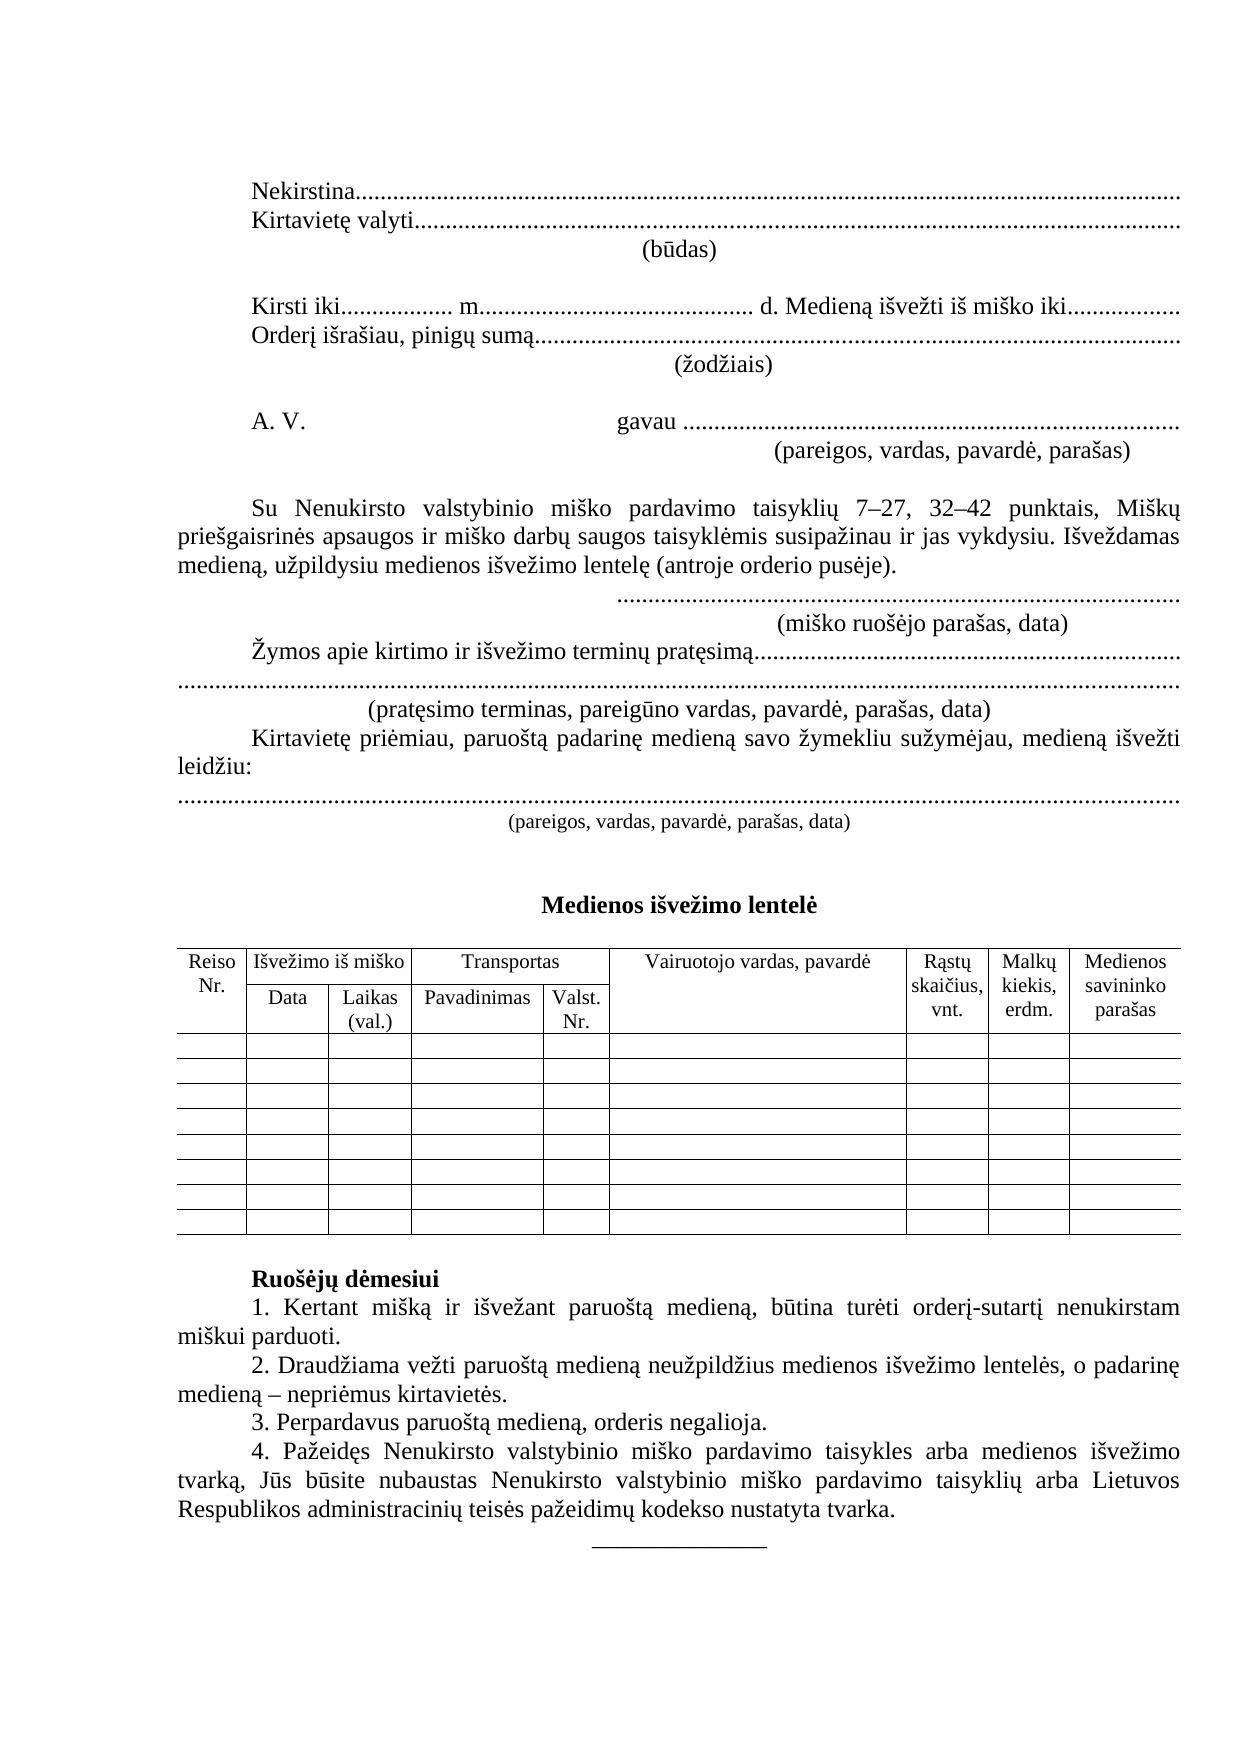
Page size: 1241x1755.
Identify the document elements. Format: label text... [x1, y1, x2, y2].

table_cell [989, 1185, 1069, 1209]
table_cell [907, 1160, 988, 1184]
table_cell [329, 1109, 411, 1133]
table_cell [247, 1034, 328, 1058]
table_header Rąstų skaičius, vnt. [907, 949, 988, 1033]
table_cell [412, 1034, 543, 1058]
table_cell [989, 1059, 1069, 1083]
table_cell [329, 1084, 411, 1108]
table_cell [412, 1210, 543, 1234]
table_header Vairuotojo vardas, pavardė [610, 949, 906, 1033]
text ______________ [177, 1522, 1181, 1551]
text (būdas) [177, 234, 1181, 263]
table_cell [412, 1160, 543, 1184]
table_cell [989, 1034, 1069, 1058]
table_cell [1070, 1109, 1181, 1133]
table_cell [247, 1135, 328, 1158]
text Kirtavietę priėmiau, paruoštą padarinę medieną savo žymekliu sužymėjau, medieną išvežti leidžiu: [177, 723, 1181, 780]
table_cell [329, 1210, 411, 1234]
table_cell [247, 1109, 328, 1133]
table_cell [247, 1185, 328, 1209]
table_cell [544, 1084, 609, 1108]
table_cell [610, 1109, 906, 1133]
table_cell [989, 1210, 1069, 1234]
text A. V. gavau [177, 406, 1181, 435]
table_cell [610, 1135, 906, 1158]
table_header Išvežimo iš miško [247, 949, 411, 984]
table_cell [907, 1034, 988, 1058]
table_cell [989, 1160, 1069, 1184]
table_header Medienos savininko parašas [1070, 949, 1181, 1033]
table_cell [412, 1185, 543, 1209]
text 1. Kertant mišką ir išvežant paruoštą medieną, būtina turėti orderį-sutartį nenukirstam miškui parduoti. [177, 1292, 1181, 1350]
table_cell [412, 1084, 543, 1108]
table_cell [544, 1109, 609, 1133]
table_cell [329, 1185, 411, 1209]
text (pareigos, vardas, pavardė, parašas) [177, 435, 1181, 464]
table_cell [544, 1210, 609, 1234]
table_cell [610, 1160, 906, 1184]
table_cell [989, 1135, 1069, 1158]
table_cell [610, 1210, 906, 1234]
table_cell Valst. Nr. [544, 985, 609, 1033]
table_cell [907, 1059, 988, 1083]
table_cell [247, 1160, 328, 1184]
text Su Nenukirsto valstybinio miško pardavimo taisyklių 7–27, 32–42 punktais, Miškų priešgaisrinės apsaugos ir miško darbų saugos taisyklėmis susipažinau ir jas vykdysiu. Išveždamas medieną, užpildysiu medienos išvežimo lentelę (antroje orderio pusėje). [177, 493, 1181, 579]
table_cell [247, 1210, 328, 1234]
table_cell [177, 1185, 246, 1209]
text (žodžiais) [177, 349, 1181, 378]
table_cell [544, 1185, 609, 1209]
table_cell [907, 1135, 988, 1158]
table_header Transportas [412, 949, 609, 984]
table_cell [544, 1135, 609, 1158]
text Kirsti iki.................. m............................................ d. Medieną išvežti iš miško iki [177, 291, 1181, 320]
table_cell [544, 1059, 609, 1083]
table_cell [247, 1084, 328, 1108]
table_cell [907, 1185, 988, 1209]
table_header Reiso Nr. [177, 949, 246, 1033]
table_cell [177, 1034, 246, 1058]
table_cell [412, 1135, 543, 1158]
text Žymos apie kirtimo ir išvežimo terminų pratęsimą ...... [177, 636, 1181, 665]
text (miško ruošėjo parašas, data) [177, 608, 1181, 636]
text (pareigos, vardas, pavardė, parašas, data) [177, 809, 1181, 833]
table_header Malkų kiekis, erdm. [989, 949, 1069, 1033]
table_cell [989, 1084, 1069, 1108]
table_cell [177, 1160, 246, 1184]
table_cell [610, 1034, 906, 1058]
table_cell [544, 1160, 609, 1184]
table_cell [412, 1109, 543, 1133]
table_cell [1070, 1135, 1181, 1158]
table_cell [329, 1059, 411, 1083]
table_cell [177, 1084, 246, 1108]
text 3. Perpardavus paruoštą medieną, orderis negalioja. [177, 1407, 1181, 1436]
table_cell [1070, 1084, 1181, 1108]
table_cell [412, 1059, 543, 1083]
text Kirtavietę valyti ............................................................... [177, 205, 1181, 234]
table_cell [247, 1059, 328, 1083]
table_cell [1070, 1160, 1181, 1184]
table_cell [610, 1185, 906, 1209]
table_cell [610, 1059, 906, 1083]
table_cell [177, 1059, 246, 1083]
table_cell [329, 1135, 411, 1158]
text 4. Pažeidęs Nenukirsto valstybinio miško pardavimo taisykles arba medienos išvežimo tvarką, Jūs būsite nubaustas Nenukirsto valstybinio miško pardavimo taisyklių arba Lietuvos Respublikos administracinių teisės pažeidimų kodekso nustatyta tvarka. [177, 1436, 1181, 1522]
text Ruošėjų dėmesiui [177, 1264, 1181, 1292]
table_cell Pavadinimas [412, 985, 543, 1033]
table_cell [907, 1210, 988, 1234]
text (pratęsimo terminas, pareigūno vardas, pavardė, parašas, data) [177, 694, 1181, 723]
text Nekirstina ........................................................................ [177, 176, 1181, 205]
table_cell [177, 1210, 246, 1234]
table_cell [1070, 1210, 1181, 1234]
table_cell [1070, 1059, 1181, 1083]
table_cell [177, 1109, 246, 1133]
table_cell Laikas (val.) [329, 985, 411, 1033]
table_cell [329, 1160, 411, 1184]
table_cell Data [247, 985, 328, 1033]
table_cell [544, 1034, 609, 1058]
table_cell [989, 1109, 1069, 1133]
text Medienos išvežimo lentelė [177, 890, 1181, 919]
table_cell [329, 1034, 411, 1058]
table_cell [1070, 1185, 1181, 1209]
table_cell [610, 1084, 906, 1108]
table_cell [907, 1084, 988, 1108]
table_cell [1070, 1034, 1181, 1058]
text 2. Draudžiama vežti paruoštą medieną neužpildžius medienos išvežimo lentelės, o padarinę medieną – nepriėmus kirtavietės. [177, 1350, 1181, 1407]
text Orderį išrašiau, pinigų sumą ......................................... [177, 320, 1181, 349]
table_cell [177, 1135, 246, 1158]
table_cell [907, 1109, 988, 1133]
